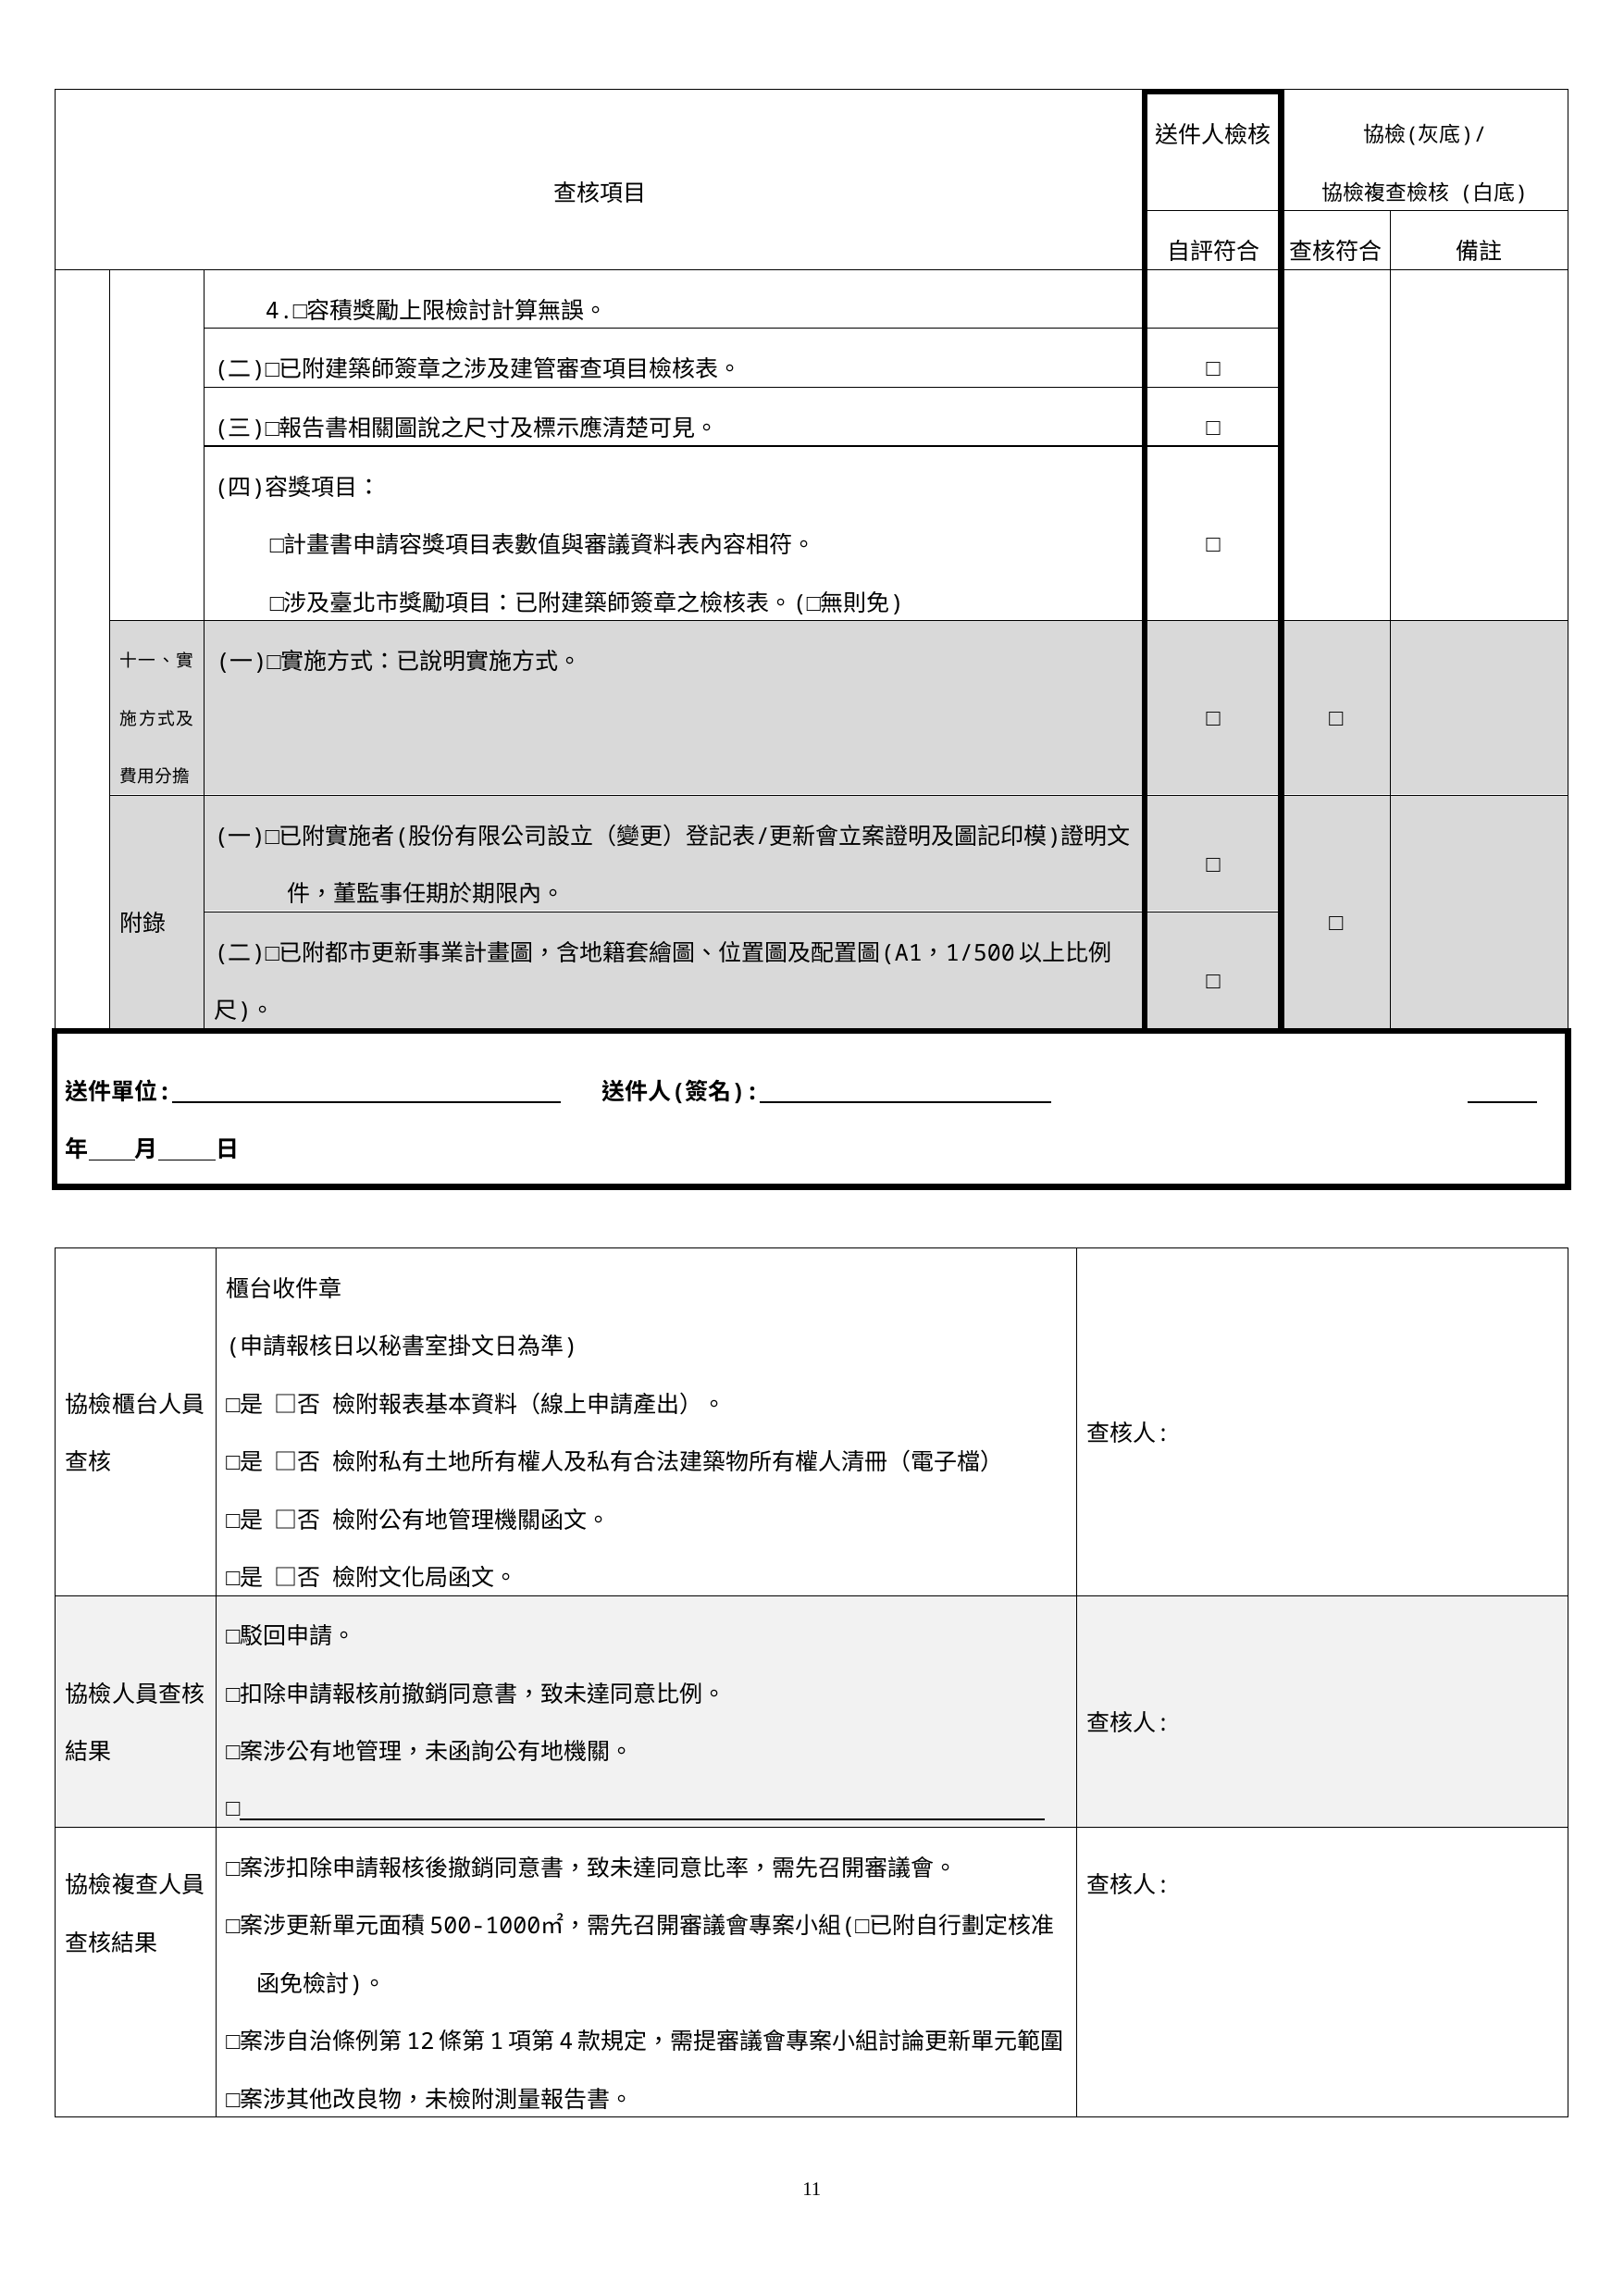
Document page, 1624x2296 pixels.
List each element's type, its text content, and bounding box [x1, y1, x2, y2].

table_cell (二)□已附都市更新事業計畫圖，含地籍套繪圖、位置圖及配置圖(A1，1/500以上比例尺)。 [205, 912, 1142, 1028]
table_cell 協檢人員查核結果 [56, 1596, 216, 1827]
table_header 查核人: [1077, 1248, 1568, 1595]
table_header 協檢(灰底)/ 協檢複查檢核 (白底) [1284, 90, 1568, 210]
table_cell [56, 270, 109, 1028]
table_cell 十一、實施方式及費用分擔 [110, 621, 204, 794]
table_cell □ [1147, 388, 1278, 445]
table_cell [1391, 270, 1568, 620]
table_cell [1284, 270, 1390, 620]
table_cell □ [1147, 329, 1278, 387]
table_cell [1391, 621, 1568, 794]
table_header 查核項目 [56, 90, 1142, 269]
table_cell (二)□已附建築師簽章之涉及建管審查項目檢核表。 [205, 329, 1142, 387]
table_cell □ [1284, 796, 1390, 1028]
table_cell 4.□容積獎勵上限檢討計算無誤。 [205, 270, 1142, 328]
table_cell □案涉扣除申請報核後撤銷同意書，致未達同意比率，需先召開審議會。 □案涉更新單元面積500-1000㎡，需先召開審議會專案小組(□已附自行劃定核准函免檢討)。 □案涉自治條例第12條第1項第4款規定，需提審議會專案小組討論更新單元範圍 □案涉其他改良物，未檢附測量報告書。 [217, 1828, 1076, 2116]
table_cell (一)□實施方式：已說明實施方式。 [205, 621, 1142, 794]
table_cell 查核人: [1077, 1828, 1568, 2116]
table_cell [1391, 796, 1568, 1028]
table_cell (三)□報告書相關圖說之尺寸及標示應清楚可見。 [205, 388, 1142, 445]
table_cell 備註 [1391, 211, 1568, 269]
table_cell □ [1147, 621, 1278, 794]
table_cell [1147, 270, 1278, 328]
table_cell 附錄 [110, 796, 204, 1028]
table_cell □ [1147, 447, 1278, 620]
table_cell (一)□已附實施者(股份有限公司設立（變更）登記表/更新會立案證明及圖記印模)證明文件，董監事任期於期限內。 [205, 796, 1142, 911]
table_cell 查核符合 [1284, 211, 1390, 269]
table_cell 送件單位: 送件人(簽名): 年 月 日 [57, 1034, 1565, 1184]
table_cell [110, 270, 204, 620]
table_cell 協檢複查人員查核結果 [56, 1828, 216, 2116]
table_cell □駁回申請。 □扣除申請報核前撤銷同意書，致未達同意比例。 □案涉公有地管理，未函詢公有地機關。 □ [217, 1596, 1076, 1827]
table_header 櫃台收件章 (申請報核日以秘書室掛文日為準) □是 □否 檢附報表基本資料（線上申請產出）。 □是 □否 檢附私有土地所有權人及私有合法建築物所有權人清冊（電子檔） □是 □否 檢附公有地管理機關函文。 □是 □否 檢附文化局函文。 [217, 1248, 1076, 1595]
table_cell □ [1284, 621, 1390, 794]
table_cell □ [1147, 912, 1278, 1028]
table_header 送件人檢核 [1147, 94, 1278, 210]
table_cell 自評符合 [1147, 211, 1278, 269]
table_cell □ [1147, 796, 1278, 911]
table_cell 查核人: [1077, 1596, 1568, 1827]
table_cell (四)容獎項目： □計畫書申請容獎項目表數值與審議資料表內容相符。 □涉及臺北市獎勵項目：已附建築師簽章之檢核表。(□無則免) [205, 447, 1142, 620]
table_header 協檢櫃台人員查核 [56, 1248, 216, 1595]
